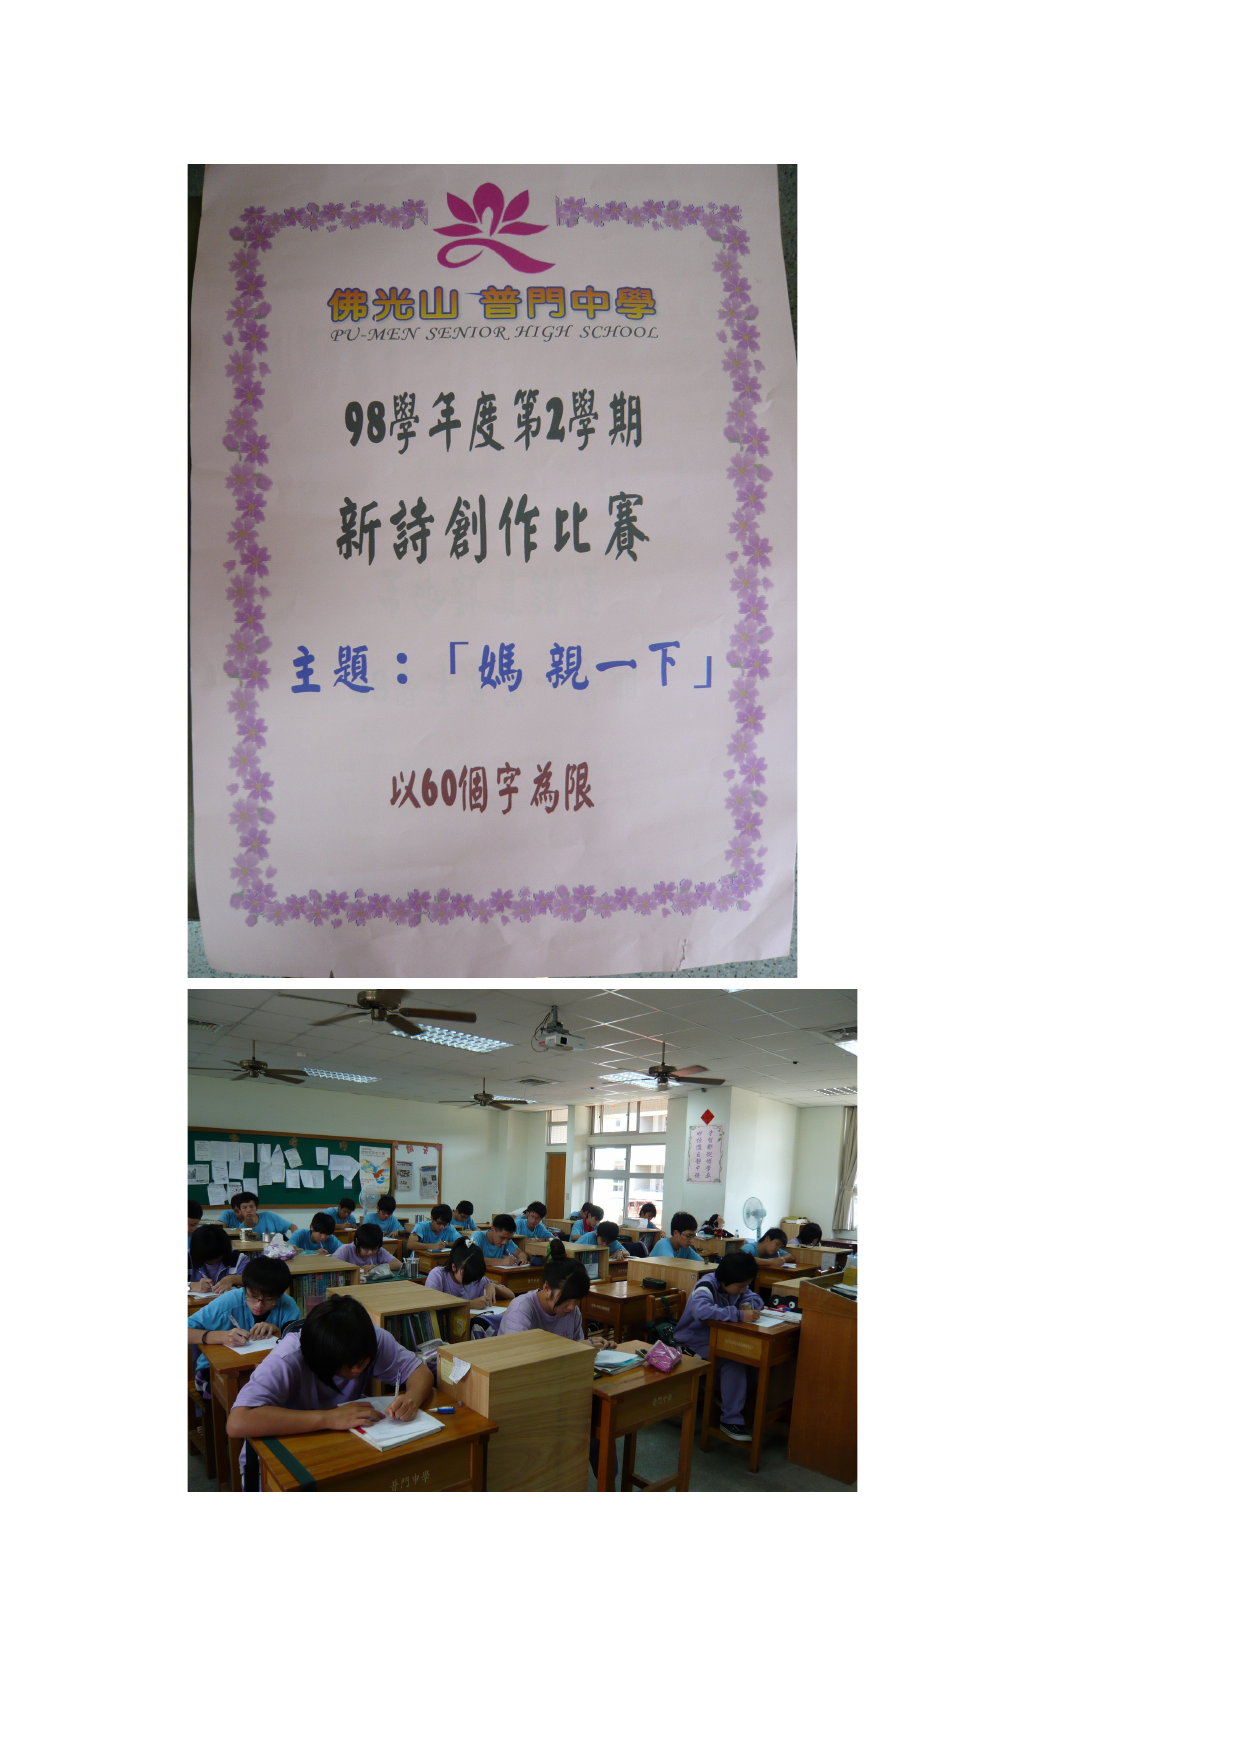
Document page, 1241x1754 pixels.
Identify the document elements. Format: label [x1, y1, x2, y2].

picture [187, 989, 858, 1492]
picture [187, 164, 798, 978]
